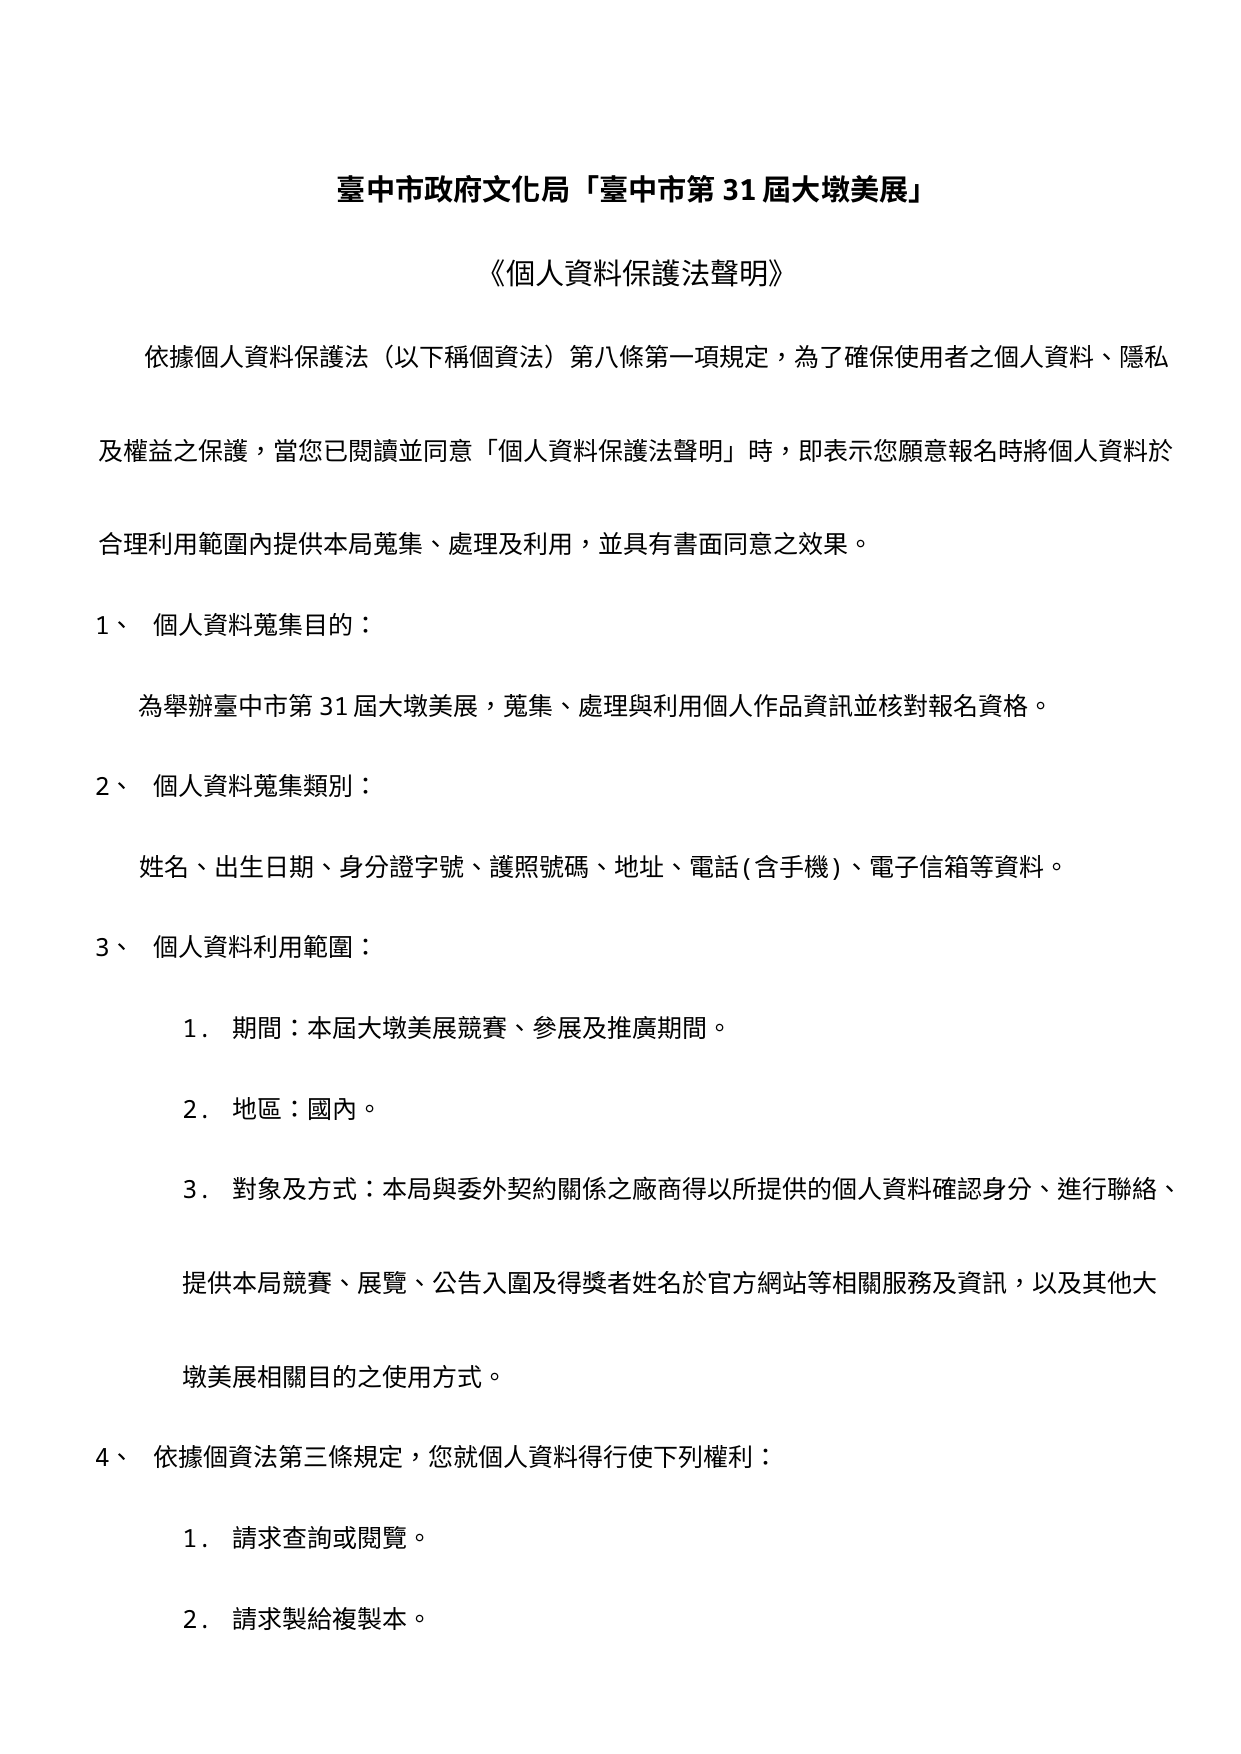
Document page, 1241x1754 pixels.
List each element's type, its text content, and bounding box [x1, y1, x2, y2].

list 個人資料蒐集類別： [94, 743, 1175, 806]
text 姓名、出生日期、身分證字號、護照號碼、地址、電話(含手機)、電子信箱等資料。 [139, 824, 1175, 886]
list 對象及方式：本局與委外契約關係之廠商得以所提供的個人資料確認身分、進行聯絡、提供本局競賽、展覽、公告入圍及得獎者姓名於官方網站等相關服務及資訊，以及其他大墩美展相關目的之使用方式。 [182, 1146, 1175, 1396]
text 依據個人資料保護法（以下稱個資法）第八條第一項規定，為了確保使用者之個人資料、隱私及權益之保護，當您已閱讀並同意「個人資料保護法聲明」時，即表示您願意報名時將個人資料於合理利用範圍內提供本局蒐集、處理及利用，並具有書面同意之效果。 [99, 314, 1175, 564]
text 《個人資料保護法聲明》 [99, 230, 1175, 292]
list 請求製給複製本。 [182, 1576, 1175, 1638]
list 個人資料利用範圍： [94, 904, 1175, 967]
list 期間：本屆大墩美展競賽、參展及推廣期間。 [182, 985, 1175, 1047]
list 依據個資法第三條規定，您就個人資料得行使下列權利： [94, 1414, 1175, 1477]
list 地區：國內。 [182, 1066, 1175, 1128]
list 個人資料蒐集目的： [94, 582, 1175, 644]
list 請求查詢或閱覽。 [182, 1495, 1175, 1557]
text 臺中市政府文化局「臺中市第31屆大墩美展」 [99, 146, 1175, 209]
text 為舉辦臺中市第31屆大墩美展，蒐集、處理與利用個人作品資訊並核對報名資格。 [138, 662, 1175, 725]
